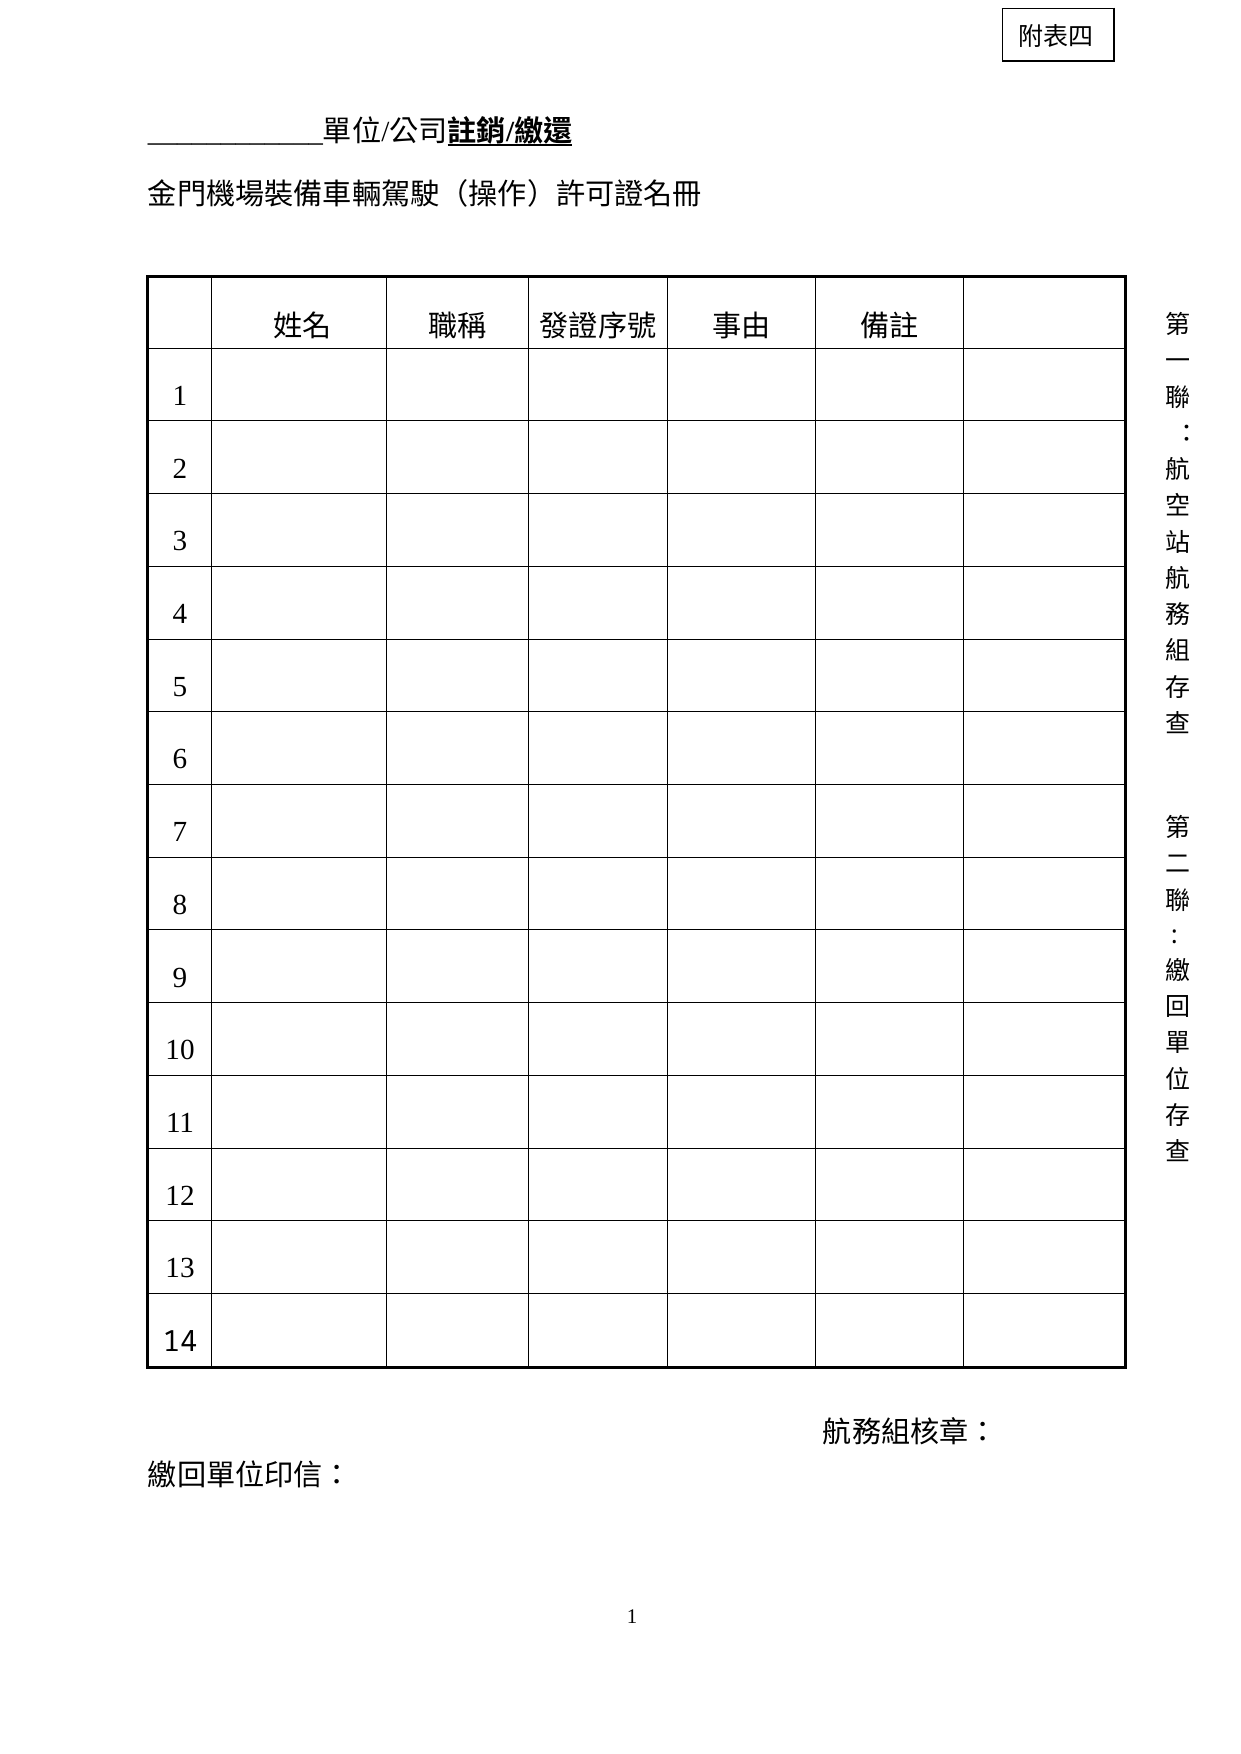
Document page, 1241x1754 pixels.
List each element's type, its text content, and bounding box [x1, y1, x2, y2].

table_cell 10 [149, 1003, 211, 1075]
table_header 事由 [668, 278, 815, 348]
table_cell [529, 567, 667, 638]
table_cell [212, 421, 386, 493]
table_cell [816, 785, 963, 857]
table_cell [529, 858, 667, 929]
table_cell [387, 567, 528, 638]
table_cell [212, 1003, 386, 1075]
table_cell [668, 1149, 815, 1220]
table_cell [964, 349, 1124, 420]
table_cell [668, 1003, 815, 1075]
table_cell [816, 1149, 963, 1220]
table_cell 6 [149, 712, 211, 784]
table_cell [212, 785, 386, 857]
table_cell [816, 858, 963, 929]
table_cell [964, 421, 1124, 493]
table_cell [387, 421, 528, 493]
table_cell [212, 1294, 386, 1366]
table_cell [668, 1076, 815, 1147]
table_cell [387, 785, 528, 857]
table_cell [668, 349, 815, 420]
table_cell [387, 930, 528, 1002]
table_header 發證序號 [529, 278, 667, 348]
table_cell [529, 640, 667, 711]
table_cell [529, 930, 667, 1002]
table_cell [529, 712, 667, 784]
text 繳回單位印信： [148, 1431, 1116, 1494]
table_cell [529, 349, 667, 420]
table_cell [668, 421, 815, 493]
table_cell [816, 1294, 963, 1366]
table_cell [668, 640, 815, 711]
table_cell [387, 1221, 528, 1293]
table_cell [387, 1294, 528, 1366]
table_cell [816, 712, 963, 784]
table_cell [816, 421, 963, 493]
table_header [149, 278, 211, 348]
table_cell [212, 640, 386, 711]
text 附表四 [1018, 17, 1098, 53]
table_cell 9 [149, 930, 211, 1002]
table_cell [529, 421, 667, 493]
table_cell [529, 1294, 667, 1366]
table_cell 7 [149, 785, 211, 857]
table_cell [212, 567, 386, 638]
table_cell [964, 494, 1124, 566]
table_cell [212, 1076, 386, 1147]
table_cell [212, 494, 386, 566]
table_cell [964, 640, 1124, 711]
table_cell [668, 494, 815, 566]
table_cell [387, 858, 528, 929]
table_cell 13 [149, 1221, 211, 1293]
table_cell [964, 1003, 1124, 1075]
text [1003, 9, 1113, 60]
table_header [1150, 297, 1198, 1220]
table_header [964, 278, 1124, 348]
table_cell [212, 1149, 386, 1220]
table_cell [387, 712, 528, 784]
table_cell [964, 858, 1124, 929]
table_cell [668, 1221, 815, 1293]
table_cell [387, 1076, 528, 1147]
table_cell [816, 1076, 963, 1147]
table_cell [816, 567, 963, 638]
table_cell 3 [149, 494, 211, 566]
table_cell [668, 567, 815, 638]
table_cell 14 [149, 1294, 211, 1366]
table_cell [964, 930, 1124, 1002]
table_cell [964, 785, 1124, 857]
table_header 職稱 [387, 278, 528, 348]
table_cell [964, 1294, 1124, 1366]
table_cell [529, 1076, 667, 1147]
table_cell 11 [149, 1076, 211, 1147]
table_cell [816, 930, 963, 1002]
table_cell 1 [149, 349, 211, 420]
table_cell [212, 349, 386, 420]
table_header 備註 [816, 278, 963, 348]
table_cell [816, 1003, 963, 1075]
table_cell [529, 1221, 667, 1293]
table_cell 5 [149, 640, 211, 711]
table_cell [387, 1149, 528, 1220]
table_cell [212, 712, 386, 784]
table_cell [529, 785, 667, 857]
table_cell [387, 640, 528, 711]
table_cell [387, 349, 528, 420]
table_cell [387, 494, 528, 566]
table_cell [964, 1076, 1124, 1147]
table_cell [964, 1149, 1124, 1220]
table_cell [668, 712, 815, 784]
table_header 姓名 [212, 278, 386, 348]
table_cell [668, 930, 815, 1002]
table_cell [212, 858, 386, 929]
table_cell [387, 1003, 528, 1075]
table_cell [529, 494, 667, 566]
text ____________單位/公司註銷/繳還 金門機場裝備車輛駕駛（操作）許可證名冊 [148, 87, 999, 212]
table_cell [668, 1294, 815, 1366]
table_cell [212, 930, 386, 1002]
table_cell [668, 785, 815, 857]
table_cell [668, 858, 815, 929]
table_cell [964, 712, 1124, 784]
table_cell [964, 567, 1124, 638]
table_cell [212, 1221, 386, 1293]
table_cell 8 [149, 858, 211, 929]
table_cell 12 [149, 1149, 211, 1220]
table_cell [816, 349, 963, 420]
table_cell [964, 1221, 1124, 1293]
table_cell [816, 640, 963, 711]
table_cell [816, 1221, 963, 1293]
text 航務組核章： [809, 1409, 1012, 1451]
table_cell 4 [149, 567, 211, 638]
table_cell [816, 494, 963, 566]
table_cell [529, 1003, 667, 1075]
table_cell [529, 1149, 667, 1220]
table_cell 2 [149, 421, 211, 493]
